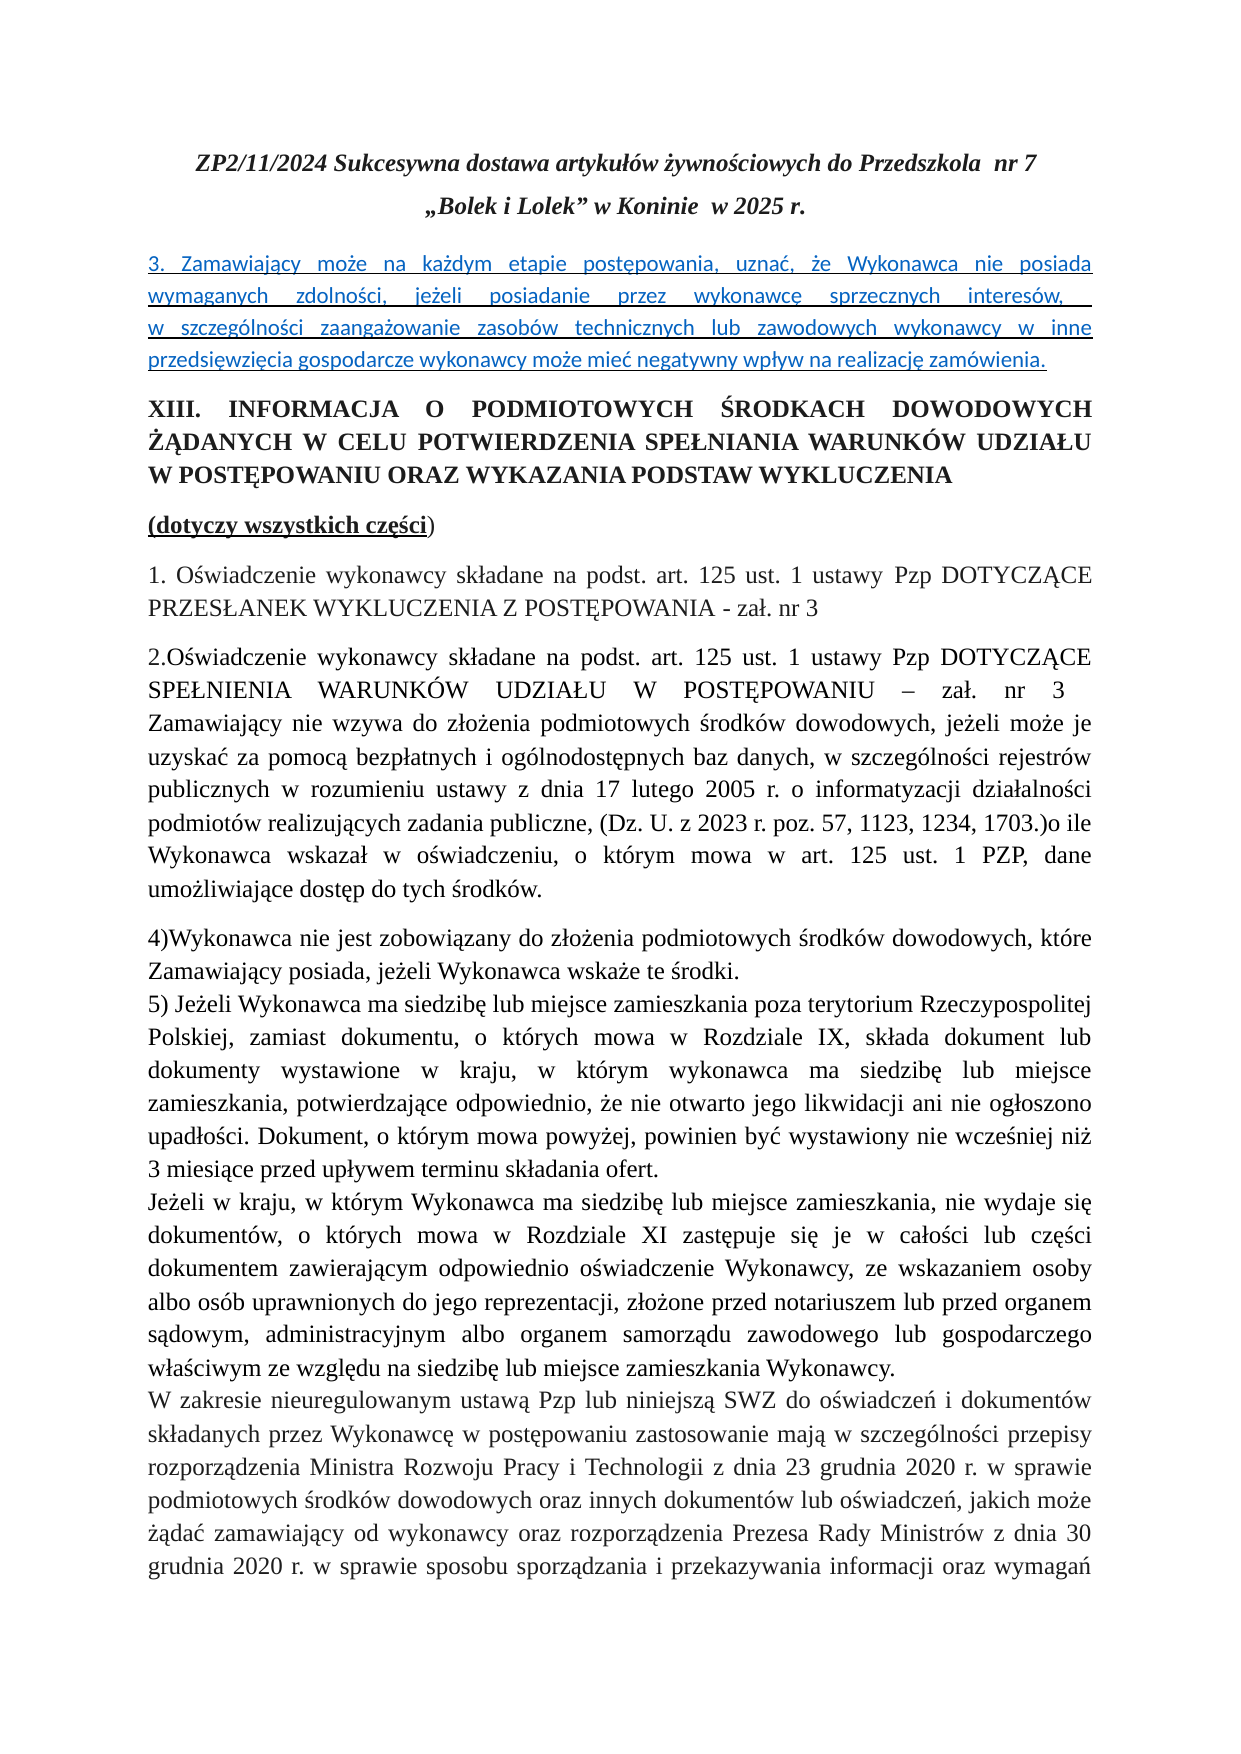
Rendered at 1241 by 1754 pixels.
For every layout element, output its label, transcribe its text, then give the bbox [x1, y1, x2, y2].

text Jeżeli w kraju, w którym Wykonawca ma siedzibę lub miejsce zamieszkania, nie wydaje się dokumentów, o których mowa w Rozdziale XI zastępuje się je w całości lub części dokumentem zawierającym odpowiednio oświadczenie Wykonawcy, ze wskazaniem osoby albo osób uprawnionych do jego reprezentacji, złożone przed notariuszem lub przed organem sądowym, administracyjnym albo organem samorządu zawodowego lub gospodarczego właściwym ze względu na siedzibę lub miejsce zamieszkania Wykonawcy. [148, 1187, 1093, 1381]
text W zakresie nieuregulowanym ustawą Pzp lub niniejszą SWZ do oświadczeń i dokumentów składanych przez Wykonawcę w postępowaniu zastosowanie mają w szczególności przepisy rozporządzenia Ministra Rozwoju Pracy i Technologii z dnia 23 grudnia 2020 r. w sprawie podmiotowych środków dowodowych oraz innych dokumentów lub oświadczeń, jakich może żądać zamawiający od wykonawcy oraz rozporządzenia Prezesa Rady Ministrów z dnia 30 grudnia 2020 r. w sprawie sposobu sporządzania i przekazywania informacji oraz wymagań [148, 1386, 1093, 1579]
text 3. Zamawiający może na każdym etapie postępowania, uznać, że Wykonawca nie posiada [148, 249, 1093, 273]
text (dotyczy wszystkich części) [148, 510, 1093, 539]
text 1. Oświadczenie wykonawcy składane na podst. art. 125 ust. 1 ustawy Pzp DOTYCZĄCE PRZESŁANEK WYKLUCZENIA Z POSTĘPOWANIA - zał. nr 3 [148, 560, 1093, 622]
text 5) Jeżeli Wykonawca ma siedzibę lub miejsce zamieszkania poza terytorium Rzeczypospolitej Polskiej, zamiast dokumentu, o których mowa w Rozdziale IX, składa dokument lub dokumenty wystawione w kraju, w którym wykonawca ma siedzibę lub miejsce zamieszkania, potwierdzające odpowiednio, że nie otwarto jego likwidacji ani nie ogłoszono upadłości. Dokument, o którym mowa powyżej, powinien być wystawiony nie wcześniej niż 3 miesiące przed upływem terminu składania ofert. [148, 989, 1093, 1183]
text wymaganych zdolności, jeżeli posiadanie przez wykonawcę sprzecznych interesów, w szczególności zaangażowanie zasobów technicznych lub zawodowych wykonawcy w inne [148, 274, 1093, 337]
text 2.Oświadczenie wykonawcy składane na podst. art. 125 ust. 1 ustawy Pzp DOTYCZĄCE SPEŁNIENIA WARUNKÓW UDZIAŁU W POSTĘPOWANIU – zał. nr 3 Zamawiający nie wzywa do złożenia podmiotowych środków dowodowych, jeżeli może je uzyskać za pomocą bezpłatnych i ogólnodostępnych baz danych, w szczególności rejestrów publicznych w rozumieniu ustawy z dnia 17 lutego 2005 r. o informatyzacji działalności podmiotów realizujących zadania publiczne, (Dz. U. z 2023 r. poz. 57, 1123, 1234, 1703.)o ile Wykonawca wskazał w oświadczeniu, o którym mowa w art. 125 ust. 1 PZP, dane umożliwiające dostęp do tych środków. [148, 642, 1093, 902]
text przedsięwzięcia gospodarcze wykonawcy może mieć negatywny wpływ na realizację zamówienia. [148, 339, 1093, 373]
text 4)Wykonawca nie jest zobowiązany do złożenia podmiotowych środków dowodowych, które Zamawiający posiada, jeżeli Wykonawca wskaże te środki. [148, 923, 1093, 985]
text XIII. INFORMACJA O PODMIOTOWYCH ŚRODKACH DOWODOWYCH ŻĄDANYCH W CELU POTWIERDZENIA SPEŁNIANIA WARUNKÓW UDZIAŁU W POSTĘPOWANIU ORAZ WYKAZANIA PODSTAW WYKLUCZENIA [148, 394, 1093, 489]
